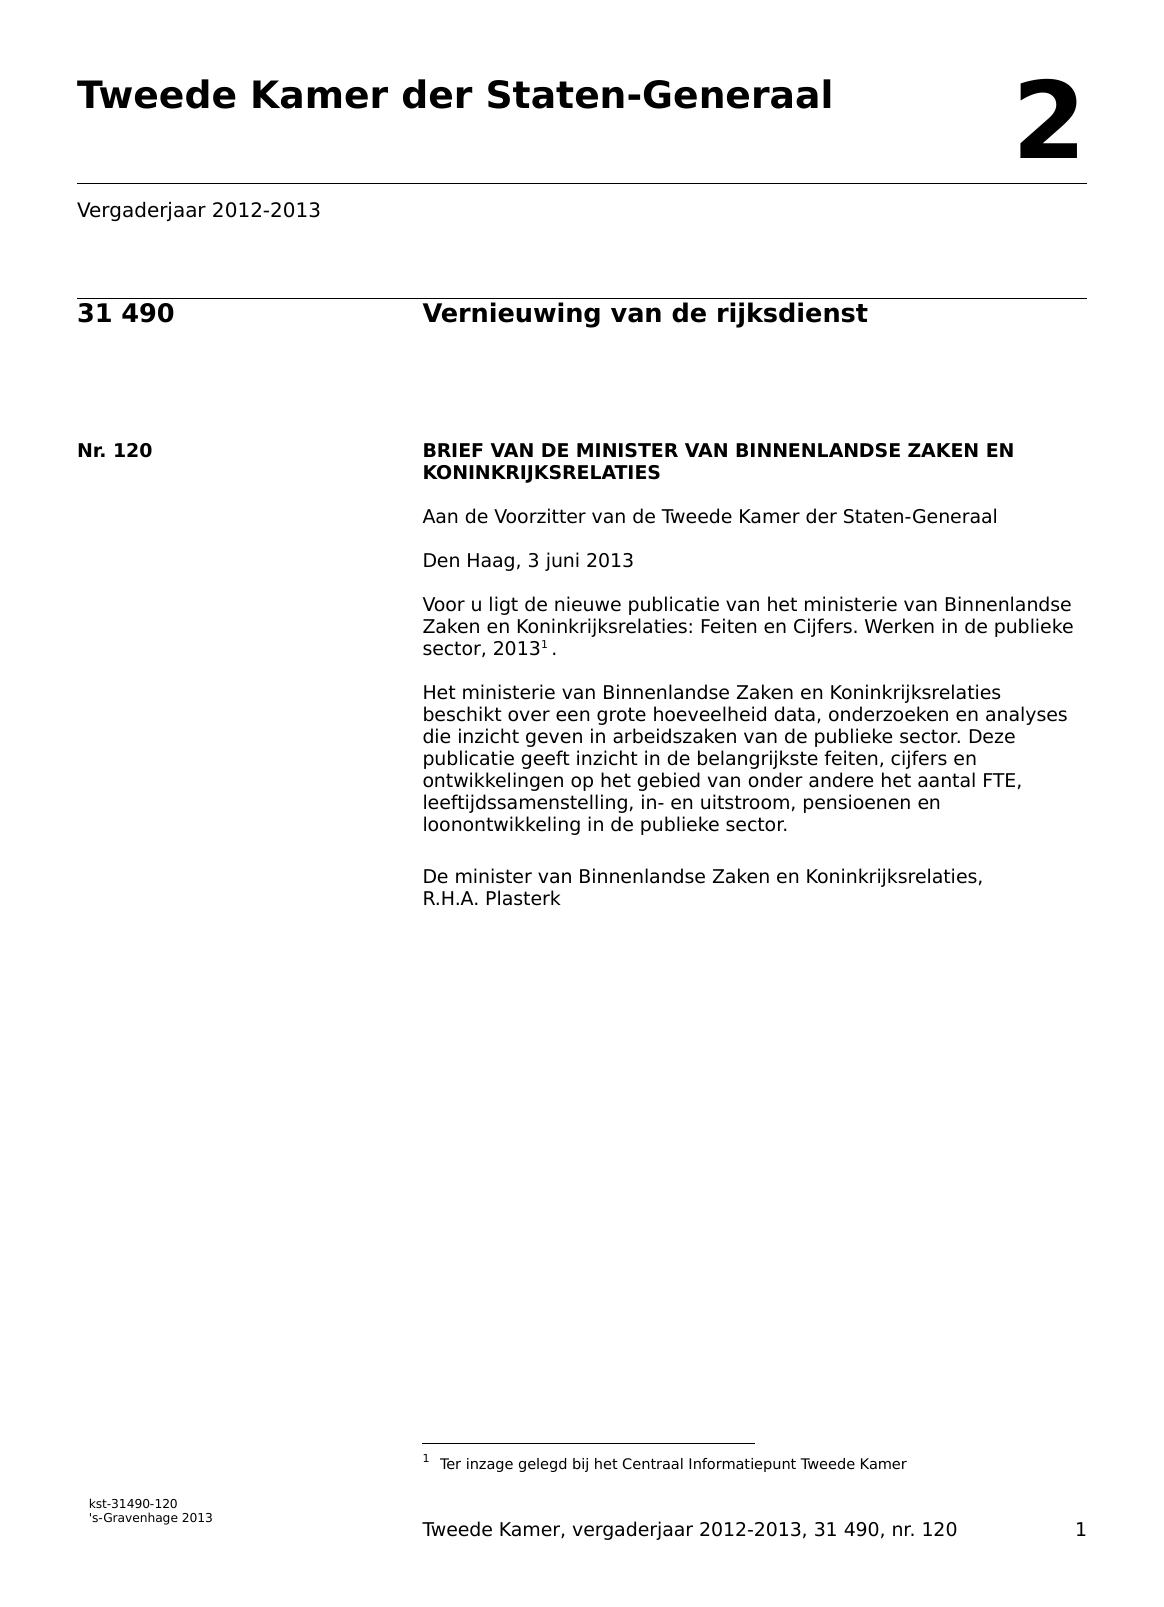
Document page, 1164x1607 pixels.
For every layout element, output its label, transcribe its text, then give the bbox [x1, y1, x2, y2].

table_header Tweede Kamer der Staten-Generaal [77, 59, 886, 183]
text 's-Gravenhage 2013 [88, 1511, 323, 1525]
text kst-31490-120 [88, 1497, 323, 1511]
text De minister van Binnenlandse Zaken en Koninkrijksrelaties, R.H.A. Plasterk [422, 866, 1087, 910]
text Ter inzage gelegd bij het Centraal Informatiepunt Tweede Kamer [422, 1452, 1087, 1474]
text Voor u ligt de nieuwe publicatie van het ministerie van Binnenlandse Zaken en Koninkrijksrelaties: Feiten en Cijfers. Werken in de publieke sector, 2013. [422, 594, 1087, 660]
text Het ministerie van Binnenlandse Zaken en Koninkrijksrelaties beschikt over een grote hoeveelheid data, onderzoeken en analyses die inzicht geven in arbeidszaken van de publieke sector. Deze publicatie geeft inzicht in de belangrijkste feiten, cijfers en ontwikkelingen op het gebied van onder andere het aantal FTE, leeftijdssamenstelling, in- en uitstroom, pensioenen en loonontwikkeling in de publieke sector. [422, 682, 1087, 836]
text Aan de Voorzitter van de Tweede Kamer der Staten-Generaal [422, 506, 1087, 528]
table_cell Vergaderjaar 2012-2013 [77, 184, 1087, 298]
subtitle 31 490 Vernieuwing van de rijksdienst [77, 299, 1087, 329]
text Den Haag, 3 juni 2013 [422, 550, 1087, 572]
table_header 2 [886, 59, 1087, 183]
subtitle Nr. 120 BRIEF VAN DE MINISTER VAN BINNENLANDSE ZAKEN EN KONINKRIJKSRELATIES [77, 440, 1087, 484]
